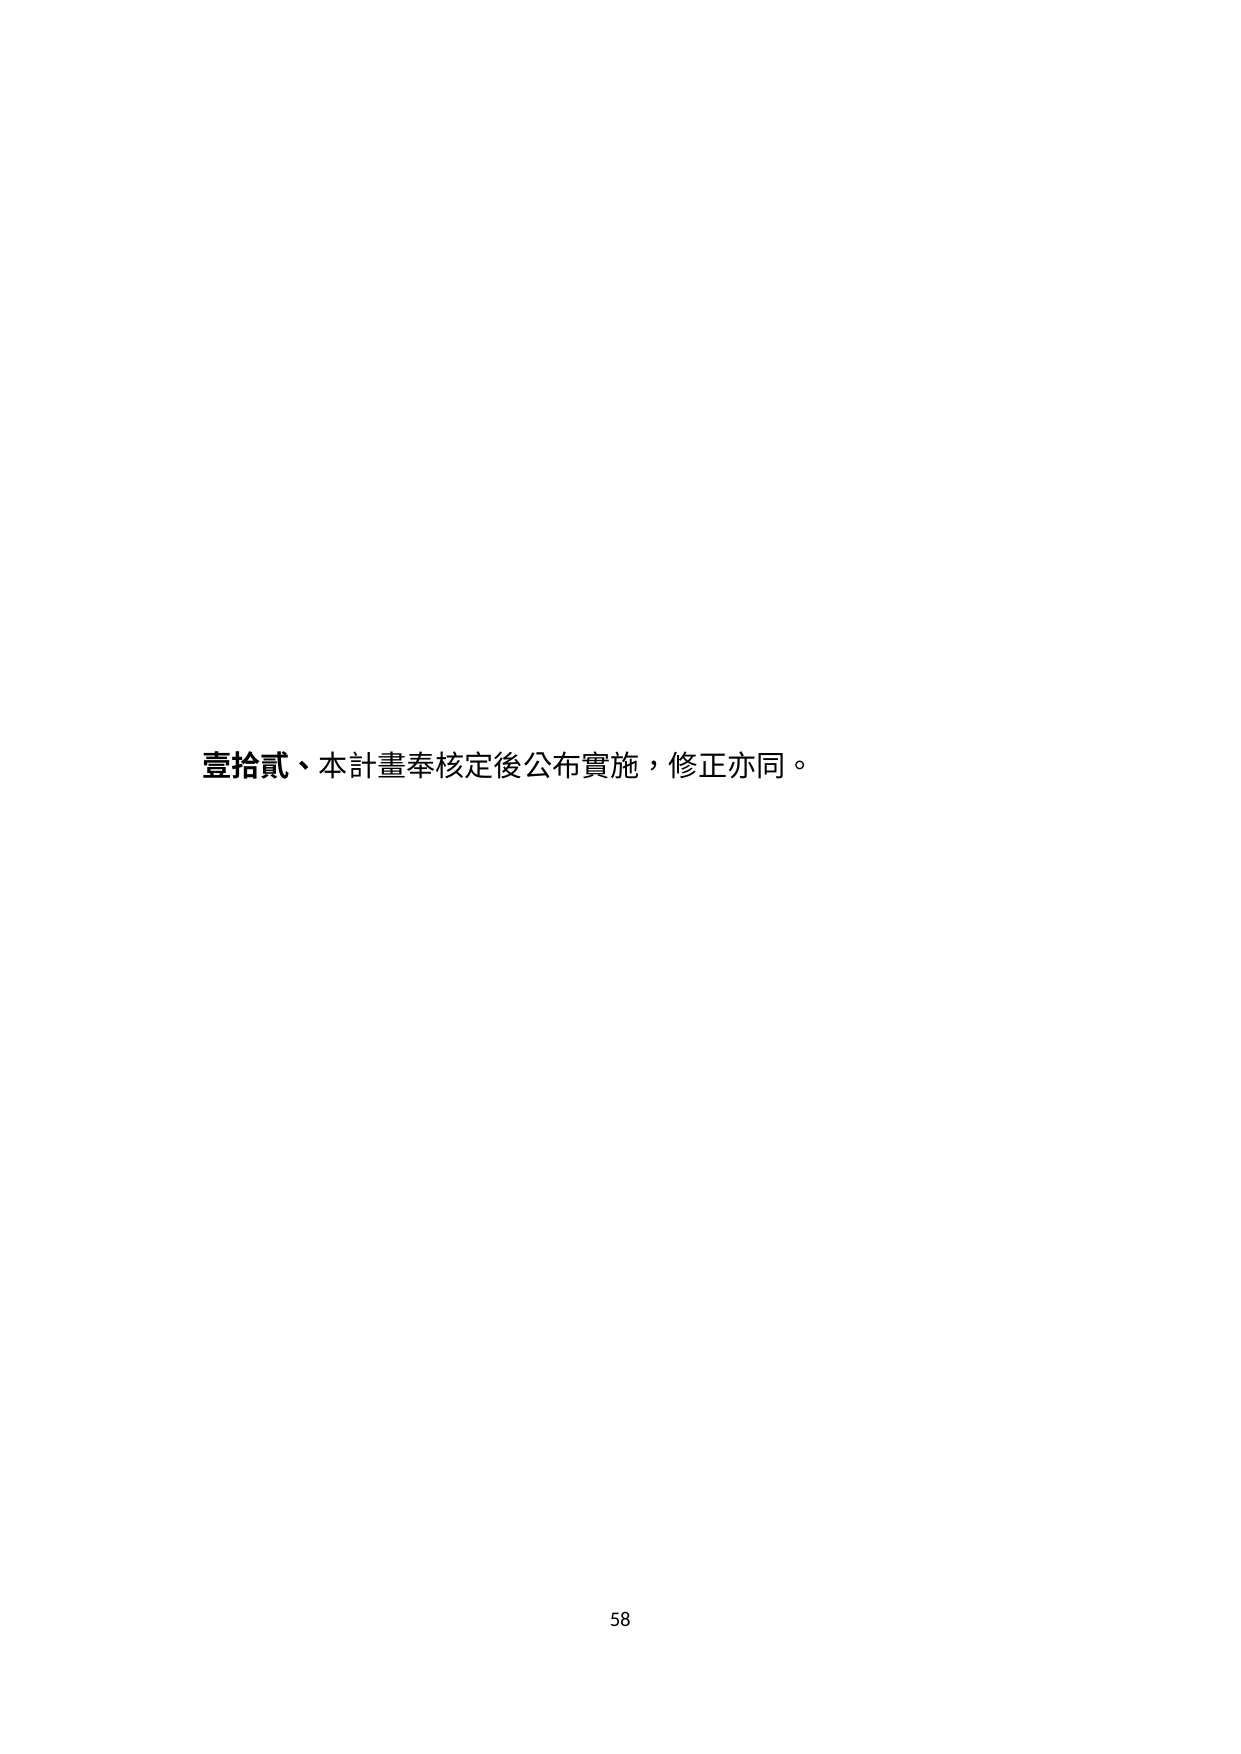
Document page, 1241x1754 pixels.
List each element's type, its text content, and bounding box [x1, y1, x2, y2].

list 本計畫奉核定後公布實施，修正亦同。 [202, 722, 1053, 785]
